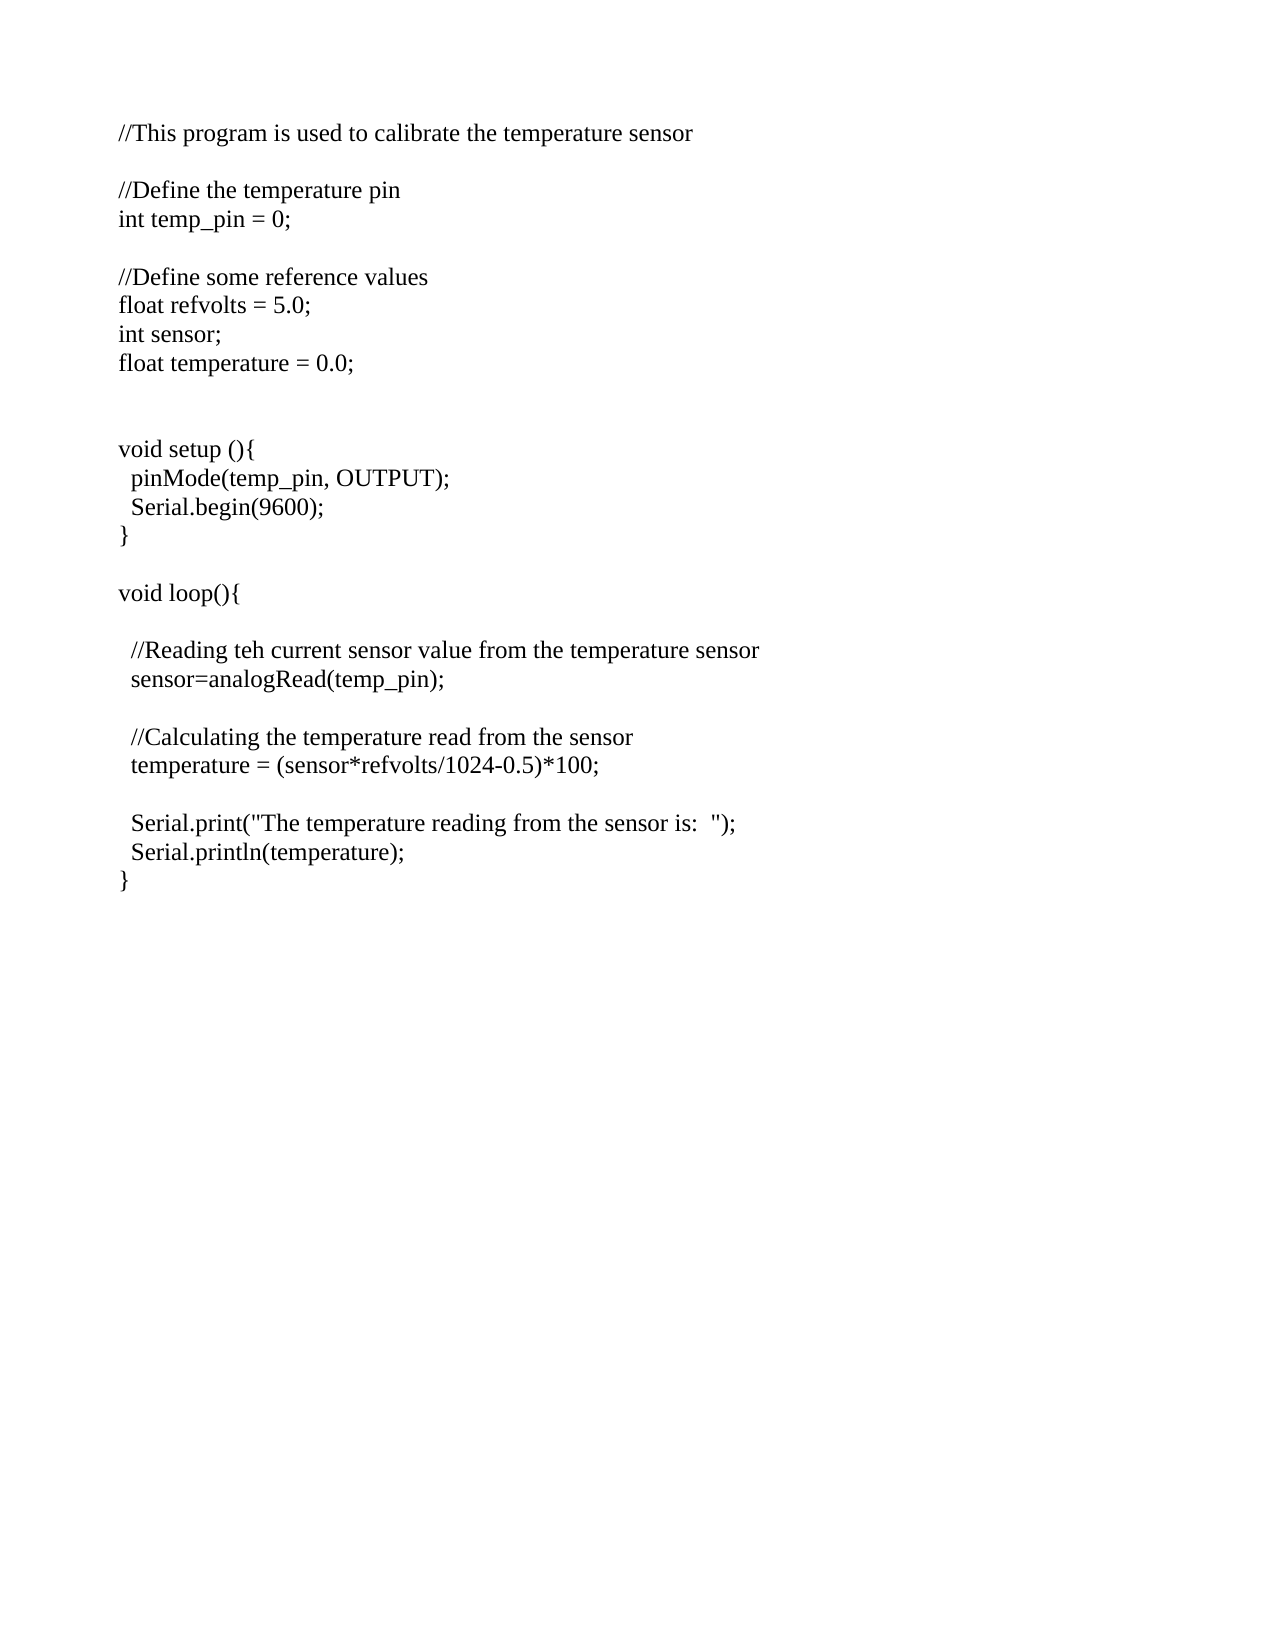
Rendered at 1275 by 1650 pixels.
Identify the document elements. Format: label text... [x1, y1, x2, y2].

text } [118, 521, 1157, 549]
text //Define the temperature pin [118, 176, 1157, 204]
text int temp_pin = 0; [118, 204, 1157, 233]
text //Calculating the temperature read from the sensor [118, 722, 1157, 751]
text temperature = (sensor*refvolts/1024-0.5)*100; [118, 751, 1157, 779]
text float temperature = 0.0; [118, 348, 1157, 377]
text Serial.begin(9600); [118, 492, 1157, 521]
text sensor=analogRead(temp_pin); [118, 664, 1157, 693]
text void loop(){ [118, 578, 1157, 607]
text Serial.println(temperature); [118, 837, 1157, 866]
text int sensor; [118, 319, 1157, 348]
text float refvolts = 5.0; [118, 291, 1157, 319]
text //Define some reference values [118, 262, 1157, 291]
text } [118, 866, 1157, 894]
text //Reading teh current sensor value from the temperature sensor [118, 636, 1157, 664]
text pinMode(temp_pin, OUTPUT); [118, 463, 1157, 492]
text void setup (){ [118, 434, 1157, 463]
text Serial.print("The temperature reading from the sensor is: "); [118, 808, 1157, 837]
text //This program is used to calibrate the temperature sensor [118, 118, 1157, 147]
